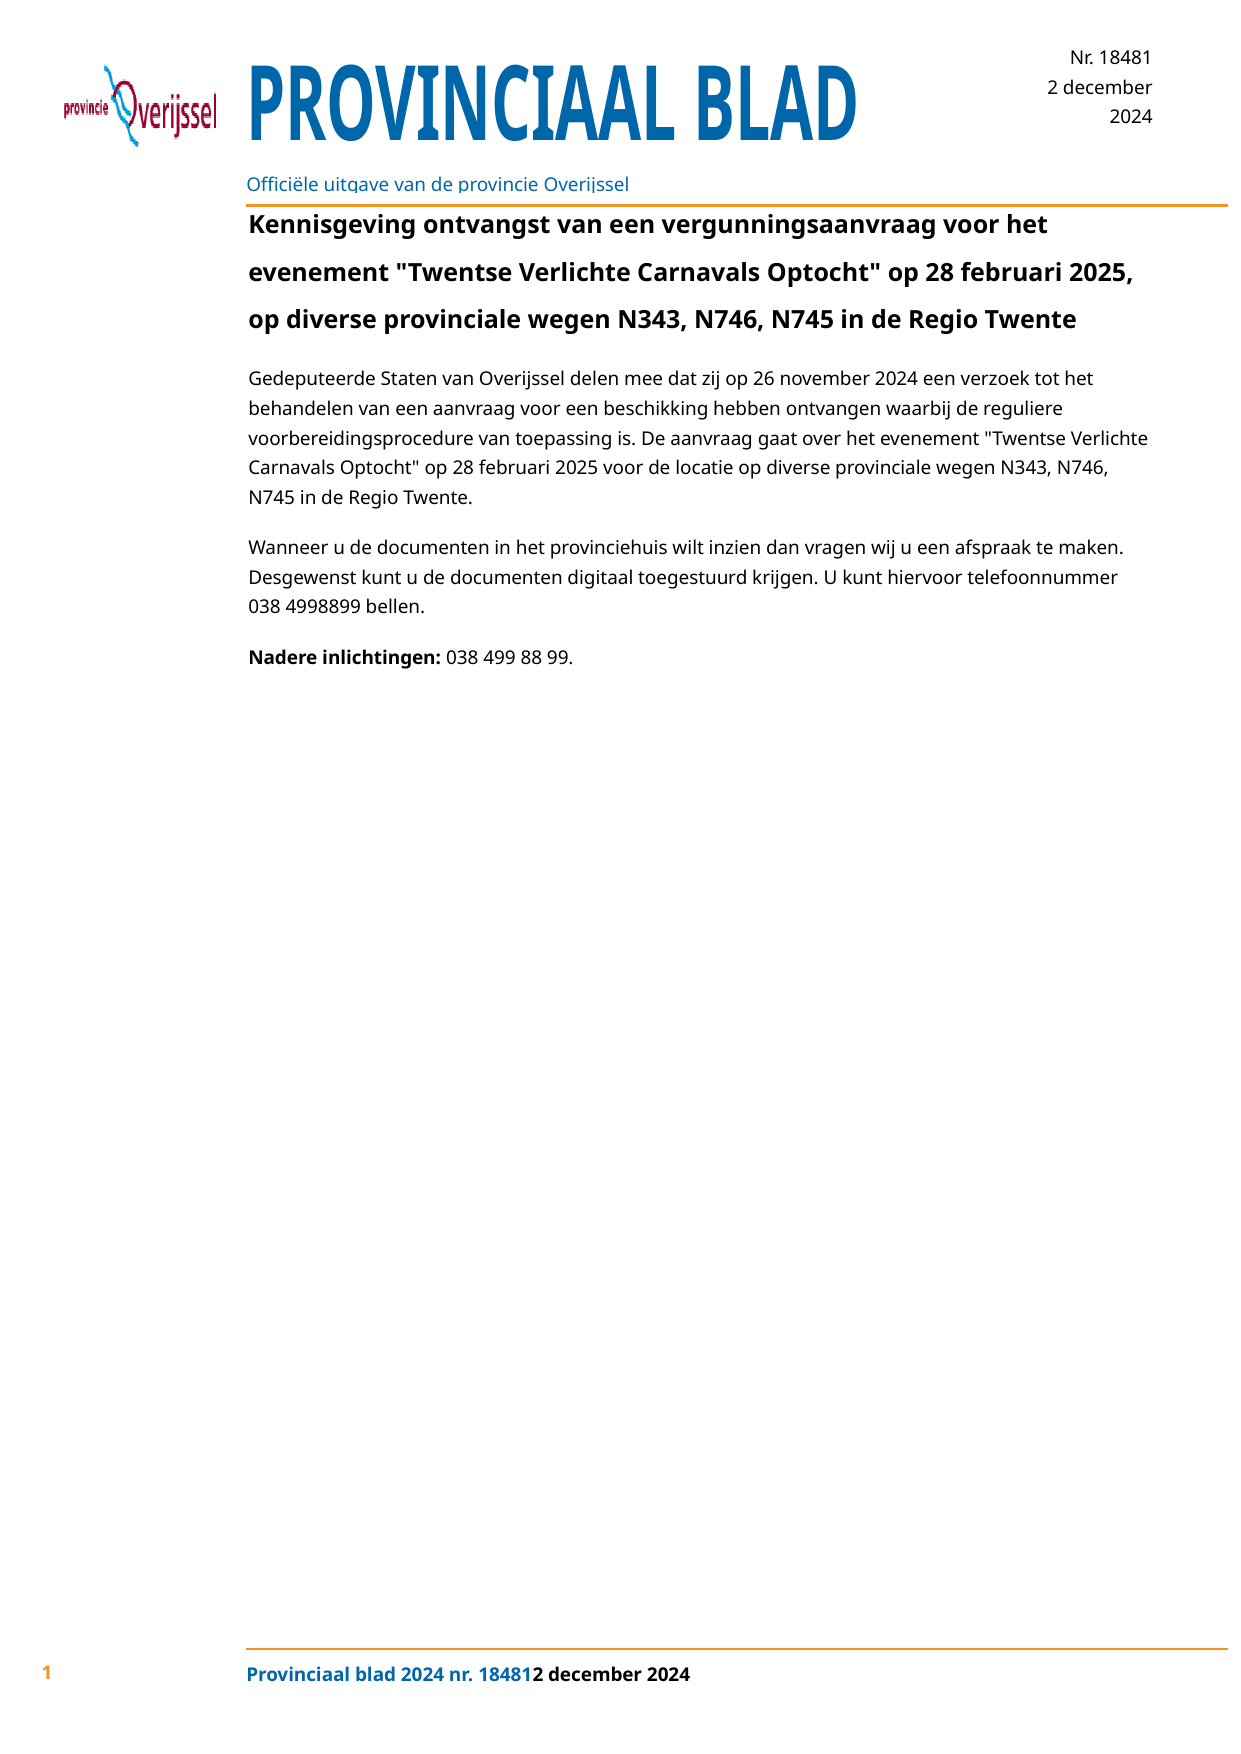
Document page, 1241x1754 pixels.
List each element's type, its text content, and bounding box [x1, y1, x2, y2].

text Wanneer u de documenten in het provinciehuis wilt inzien dan vragen wij u een afspraak te maken. Desgewenst kunt u de documenten digitaal toegestuurd krijgen. U kunt hiervoor telefoonnummer 038 4998899 bellen. [248, 534, 1152, 619]
text Gedeputeerde Staten van Overijssel delen mee dat zij op 26 november 2024 een verzoek tot het behandelen van een aanvraag voor een beschikking hebben ontvangen waarbij de reguliere voorbereidingsprocedure van toepassing is. De aanvraag gaat over het evenement "Twentse Verlichte Carnavals Optocht" op 28 februari 2025 voor de locatie op diverse provinciale wegen N343, N746, N745 in de Regio Twente. [248, 366, 1152, 509]
picture [41, 47, 231, 172]
text Kennisgeving ontvangst van een vergunningsaanvraag voor het evenement "Twentse Verlichte Carnavals Optocht" op 28 februari 2025, op diverse provinciale wegen N343, N746, N745 in de Regio Twente [248, 207, 1152, 336]
text Nadere inlichtingen: 038 499 88 99. [248, 644, 1152, 669]
